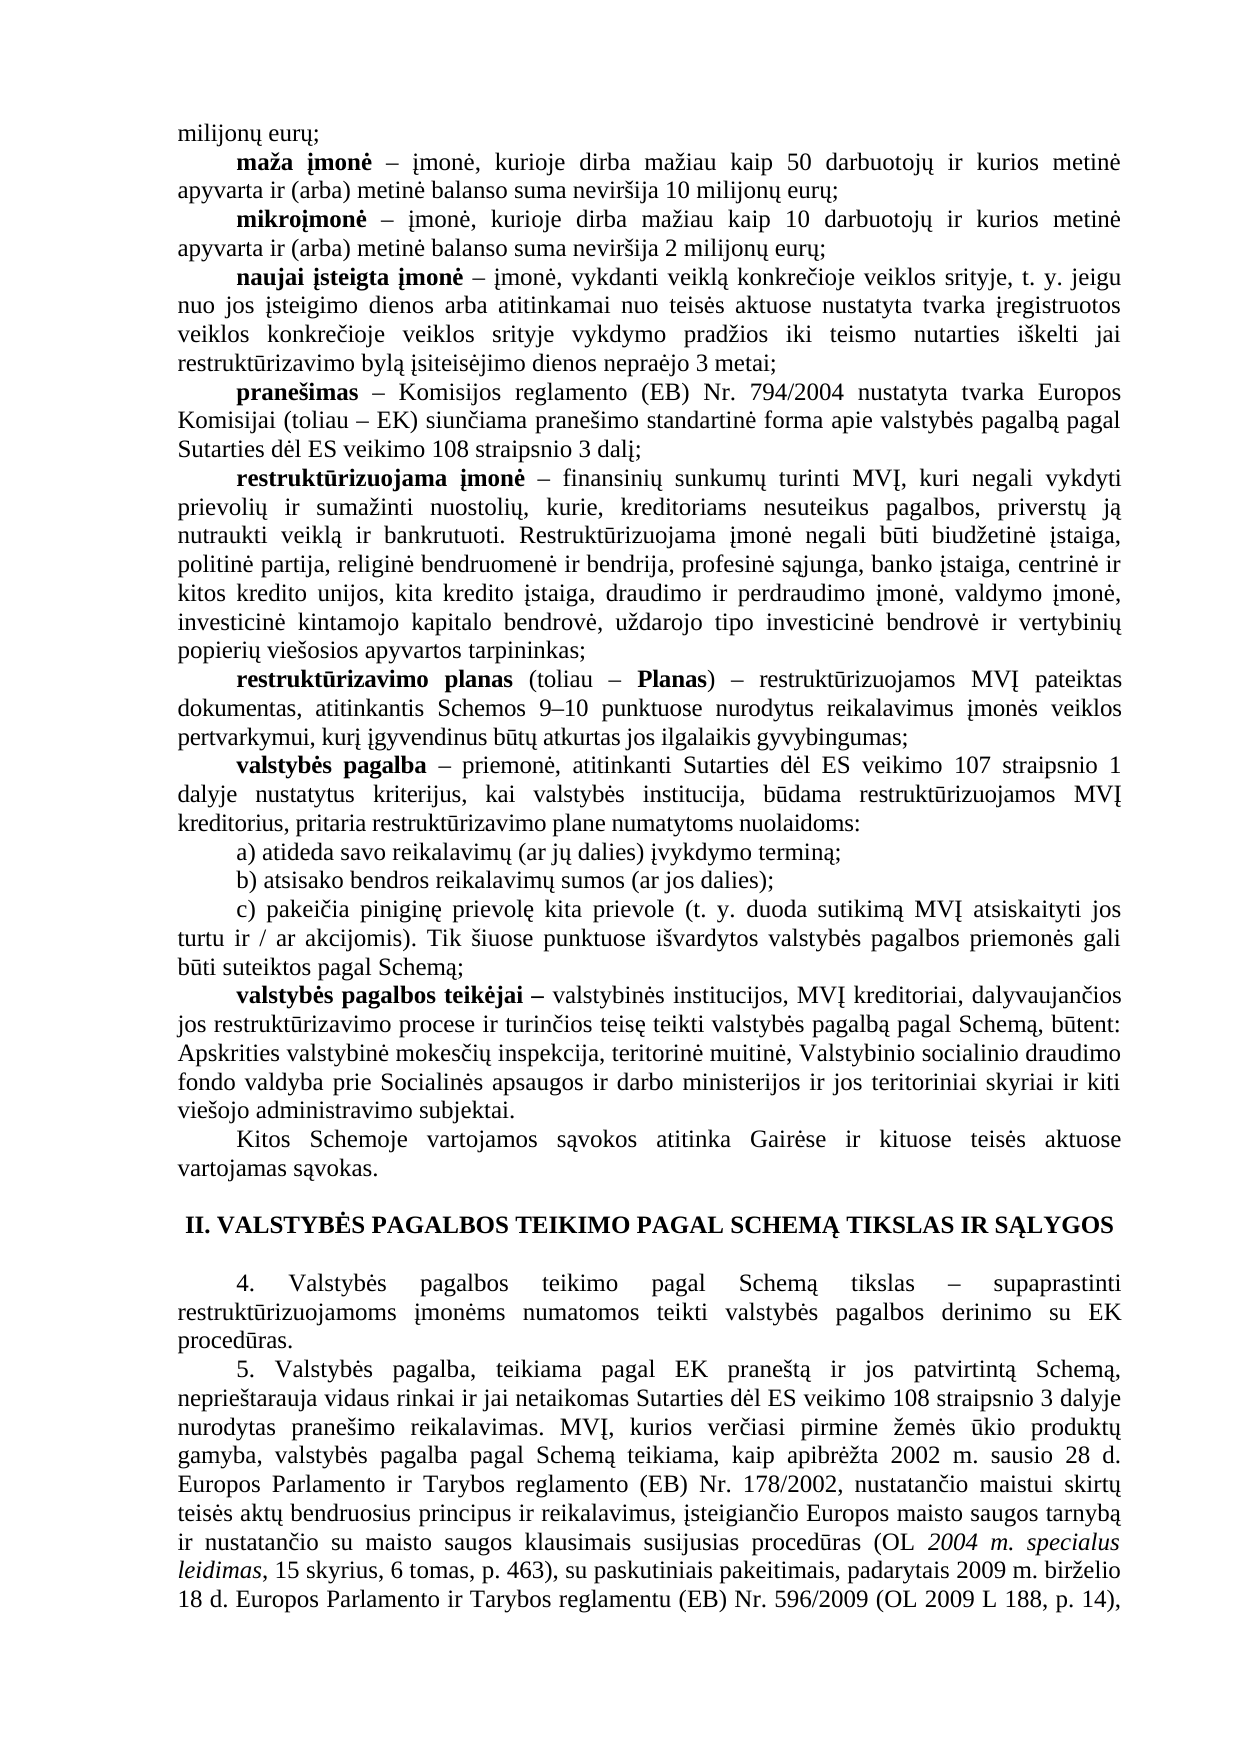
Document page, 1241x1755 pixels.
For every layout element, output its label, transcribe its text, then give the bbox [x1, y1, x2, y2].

text valstybės pagalbos teikėjai – valstybinės institucijos, MVĮ kreditoriai, dalyvaujančios jos restruktūrizavimo procese ir turinčios teisę teikti valstybės pagalbą pagal Schemą, būtent: Apskrities valstybinė mokesčių inspekcija, teritorinė muitinė, Valstybinio socialinio draudimo fondo valdyba prie Socialinės apsaugos ir darbo ministerijos ir jos teritoriniai skyriai ir kiti viešojo administravimo subjektai. [177, 981, 1122, 1124]
text maža įmonė – įmonė, kurioje dirba mažiau kaip 50 darbuotojų ir kurios metinė apyvarta ir (arba) metinė balanso suma neviršija 10 milijonų eurų; [177, 147, 1122, 204]
text restruktūrizavimo planas (toliau – Planas) – restruktūrizuojamos MVĮ pateiktas dokumentas, atitinkantis Schemos 9–10 punktuose nurodytus reikalavimus įmonės veiklos pertvarkymui, kurį įgyvendinus būtų atkurtas jos ilgalaikis gyvybingumas; [177, 664, 1122, 751]
text restruktūrizuojama įmonė – finansinių sunkumų turinti MVĮ, kuri negali vykdyti prievolių ir sumažinti nuostolių, kurie, kreditoriams nesuteikus pagalbos, priverstų ją nutraukti veiklą ir bankrutuoti. Restruktūrizuojama įmonė negali būti biudžetinė įstaiga, politinė partija, religinė bendruomenė ir bendrija, profesinė sąjunga, banko įstaiga, centrinė ir kitos kredito unijos, kita kredito įstaiga, draudimo ir perdraudimo įmonė, valdymo įmonė, investicinė kintamojo kapitalo bendrovė, uždarojo tipo investicinė bendrovė ir vertybinių popierių viešosios apyvartos tarpininkas; [177, 463, 1122, 664]
text 5. Valstybės pagalba, teikiama pagal EK praneštą ir jos patvirtintą Schemą, neprieštarauja vidaus rinkai ir jai netaikomas Sutarties dėl ES veikimo 108 straipsnio 3 dalyje nurodytas pranešimo reikalavimas. MVĮ, kurios verčiasi pirmine žemės ūkio produktų gamyba, valstybės pagalba pagal Schemą teikiama, kaip apibrėžta 2002 m. sausio 28 d. Europos Parlamento ir Tarybos reglamento (EB) Nr. 178/2002, nustatančio maistui skirtų teisės aktų bendruosius principus ir reikalavimus, įsteigiančio Europos maisto saugos tarnybą ir nustatančio su maisto saugos klausimais susijusias procedūras (OL 2004 m. specialus leidimas, 15 skyrius, 6 tomas, p. 463), su paskutiniais pakeitimais, padarytais 2009 m. birželio 18 d. Europos Parlamento ir Tarybos reglamentu (EB) Nr. 596/2009 (OL 2009 L 188, p. 14), [177, 1354, 1122, 1613]
text Kitos Schemoje vartojamos sąvokos atitinka Gairėse ir kituose teisės aktuose vartojamas sąvokas. [177, 1124, 1122, 1182]
text a) atideda savo reikalavimų (ar jų dalies) įvykdymo terminą; [177, 837, 1122, 866]
text pranešimas – Komisijos reglamento (EB) Nr. 794/2004 nustatyta tvarka Europos Komisijai (toliau – EK) siunčiama pranešimo standartinė forma apie valstybės pagalbą pagal Sutarties dėl ES veikimo 108 straipsnio 3 dalį; [177, 377, 1122, 463]
text mikroįmonė – įmonė, kurioje dirba mažiau kaip 10 darbuotojų ir kurios metinė apyvarta ir (arba) metinė balanso suma neviršija 2 milijonų eurų; [177, 204, 1122, 262]
text II. VALSTYBĖS PAGALBOS TEIKIMO PAGAL SCHEMĄ TIKSLAS IR SĄLYGOS [177, 1211, 1122, 1239]
text b) atsisako bendros reikalavimų sumos (ar jos dalies); [177, 866, 1122, 894]
text valstybės pagalba – priemonė, atitinkanti Sutarties dėl ES veikimo 107 straipsnio 1 dalyje nustatytus kriterijus, kai valstybės institucija, būdama restruktūrizuojamos MVĮ kreditorius, pritaria restruktūrizavimo plane numatytoms nuolaidoms: [177, 751, 1122, 837]
text c) pakeičia piniginę prievolę kita prievole (t. y. duoda sutikimą MVĮ atsiskaityti jos turtu ir / ar akcijomis). Tik šiuose punktuose išvardytos valstybės pagalbos priemonės gali būti suteiktos pagal Schemą; [177, 894, 1122, 981]
text 4. Valstybės pagalbos teikimo pagal Schemą tikslas – supaprastinti restruktūrizuojamoms įmonėms numatomos teikti valstybės pagalbos derinimo su EK procedūras. [177, 1268, 1122, 1354]
text naujai įsteigta įmonė – įmonė, vykdanti veiklą konkrečioje veiklos srityje, t. y. jeigu nuo jos įsteigimo dienos arba atitinkamai nuo teisės aktuose nustatyta tvarka įregistruotos veiklos konkrečioje veiklos srityje vykdymo pradžios iki teismo nutarties iškelti jai restruktūrizavimo bylą įsiteisėjimo dienos nepraėjo 3 metai; [177, 262, 1122, 377]
text milijonų eurų; [177, 118, 1122, 147]
